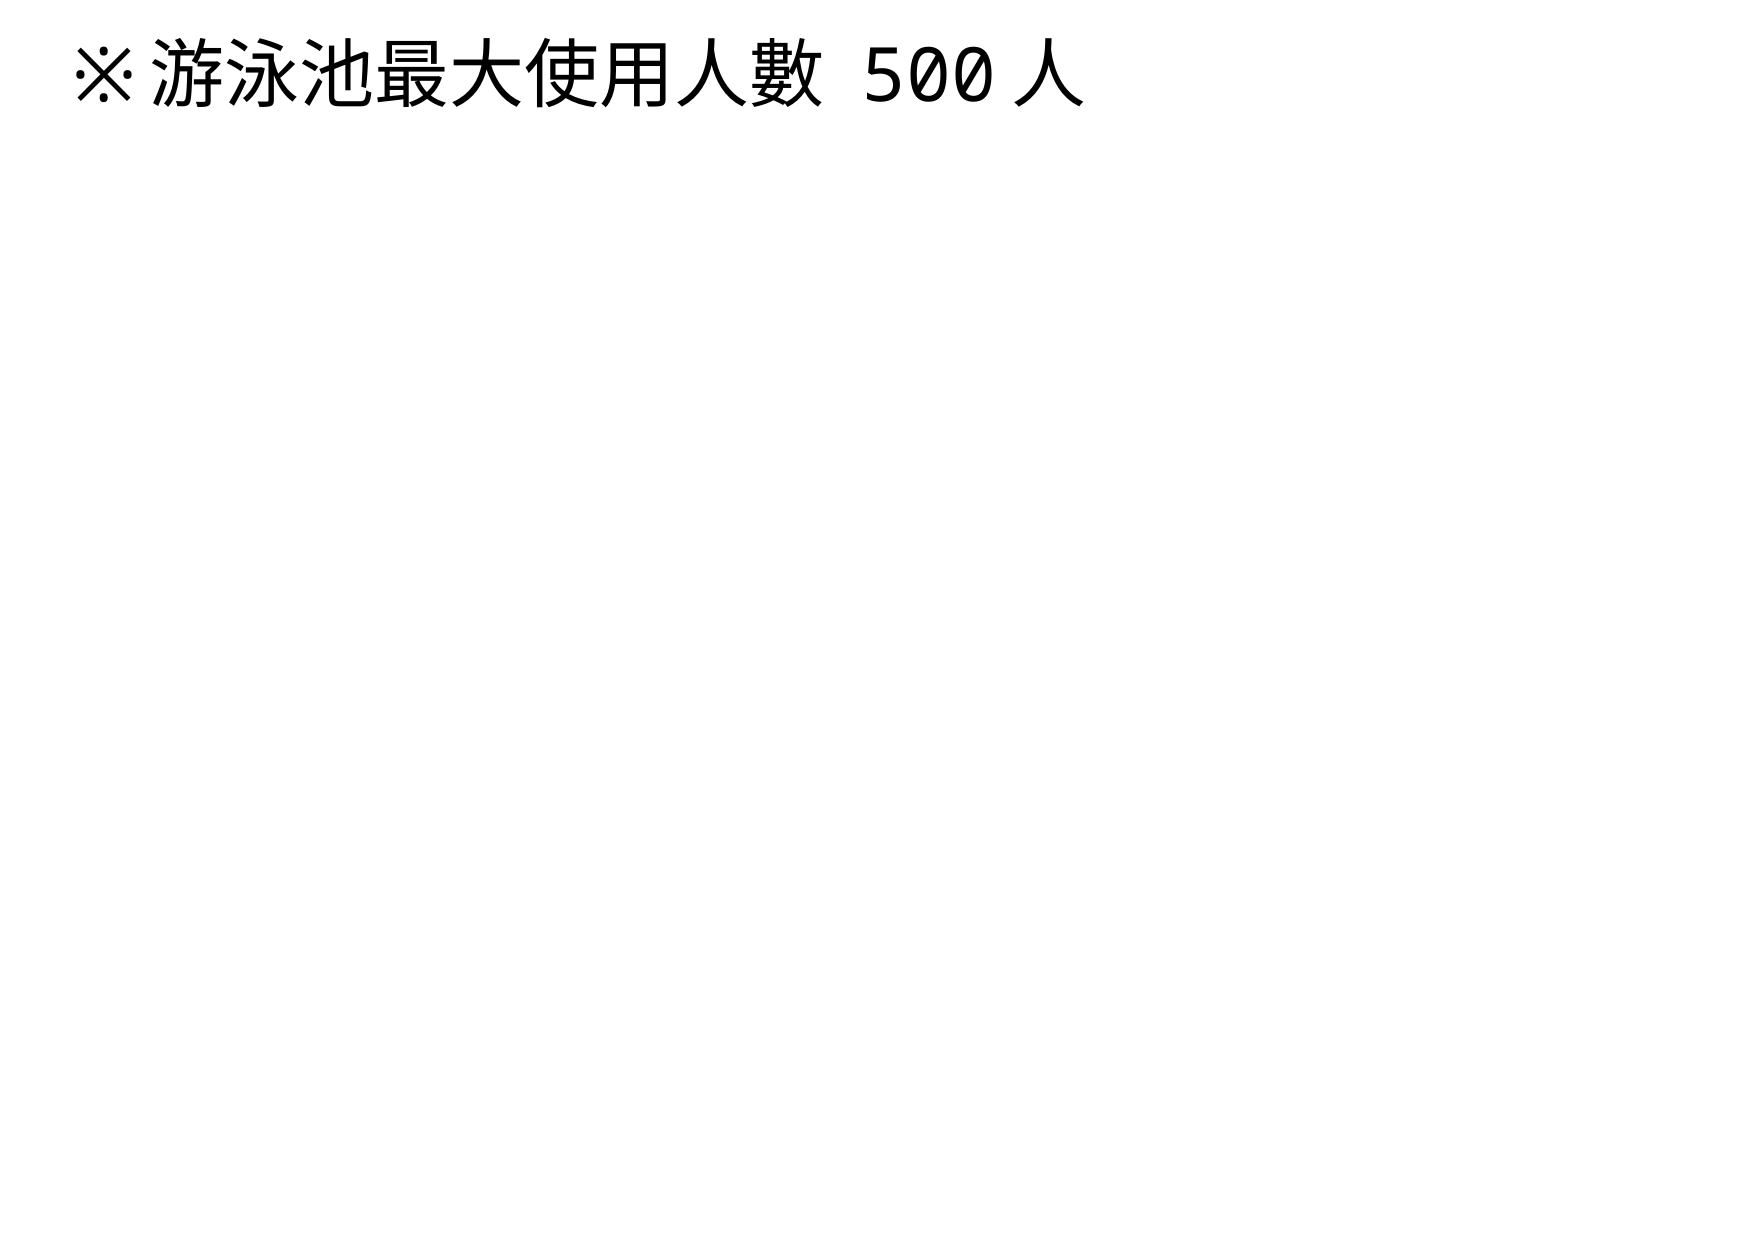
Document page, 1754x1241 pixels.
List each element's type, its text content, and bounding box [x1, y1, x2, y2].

text ※游泳池最大使用人數 500人 [59, 18, 1695, 122]
